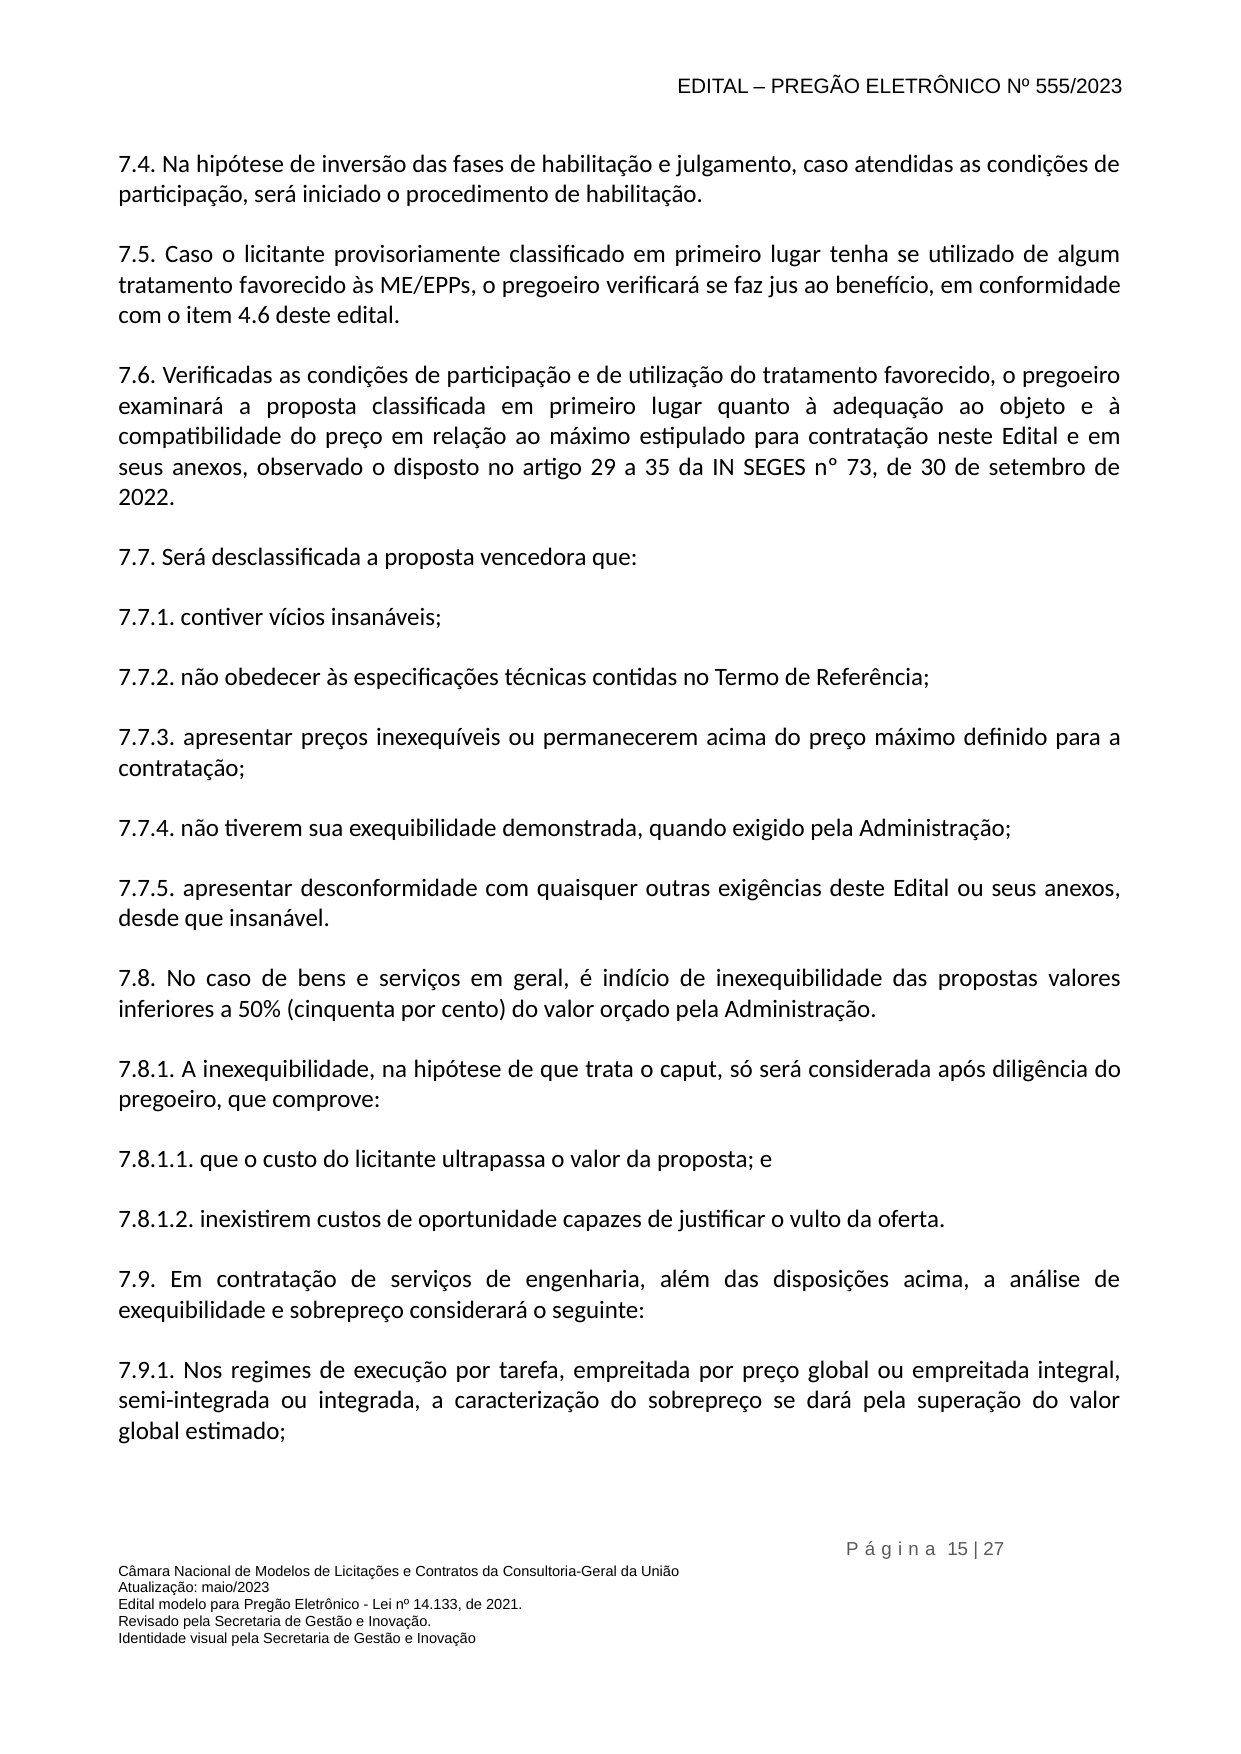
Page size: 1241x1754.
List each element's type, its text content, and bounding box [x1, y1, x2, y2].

text 7.8. No caso de bens e serviços em geral, é indício de inexequibilidade das propostas valores inferiores a 50% (cinquenta por cento) do valor orçado pela Administração. [118, 962, 1122, 1023]
text 7.7.4. não tiverem sua exequibilidade demonstrada, quando exigido pela Administração; [118, 812, 1122, 842]
text 7.7.1. contiver vícios insanáveis; [118, 601, 1122, 632]
text 7.7.5. apresentar desconformidade com quaisquer outras exigências deste Edital ou seus anexos, desde que insanável. [118, 872, 1122, 933]
text 7.8.1.2. inexistirem custos de oportunidade capazes de justificar o vulto da oferta. [118, 1203, 1122, 1234]
text 7.9. Em contratação de serviços de engenharia, além das disposições acima, a análise de exequibilidade e sobrepreço considerará o seguinte: [118, 1263, 1122, 1324]
text 7.4. Na hipótese de inversão das fases de habilitação e julgamento, caso atendidas as condições de participação, será iniciado o procedimento de habilitação. [118, 148, 1122, 209]
text 7.9.1. Nos regimes de execução por tarefa, empreitada por preço global ou empreitada integral, semi-integrada ou integrada, a caracterização do sobrepreço se dará pela superação do valor global estimado; [118, 1354, 1122, 1446]
text 7.8.1.1. que o custo do licitante ultrapassa o valor da proposta; e [118, 1143, 1122, 1174]
text 7.7.2. não obedecer às especificações técnicas contidas no Termo de Referência; [118, 661, 1122, 692]
text 7.8.1. A inexequibilidade, na hipótese de que trata o caput, só será considerada após diligência do pregoeiro, que comprove: [118, 1053, 1122, 1114]
text 7.7. Será desclassificada a proposta vencedora que: [118, 541, 1122, 572]
text 7.5. Caso o licitante provisoriamente classificado em primeiro lugar tenha se utilizado de algum tratamento favorecido às ME/EPPs, o pregoeiro verificará se faz jus ao benefício, em conformidade com o item 4.6 deste edital. [118, 238, 1122, 330]
text 7.6. Verificadas as condições de participação e de utilização do tratamento favorecido, o pregoeiro examinará a proposta classificada em primeiro lugar quanto à adequação ao objeto e à compatibilidade do preço em relação ao máximo estipulado para contratação neste Edital e em seus anexos, observado o disposto no artigo 29 a 35 da IN SEGES nº 73, de 30 de setembro de 2022. [118, 359, 1122, 512]
text 7.7.3. apresentar preços inexequíveis ou permanecerem acima do preço máximo definido para a contratação; [118, 721, 1122, 782]
